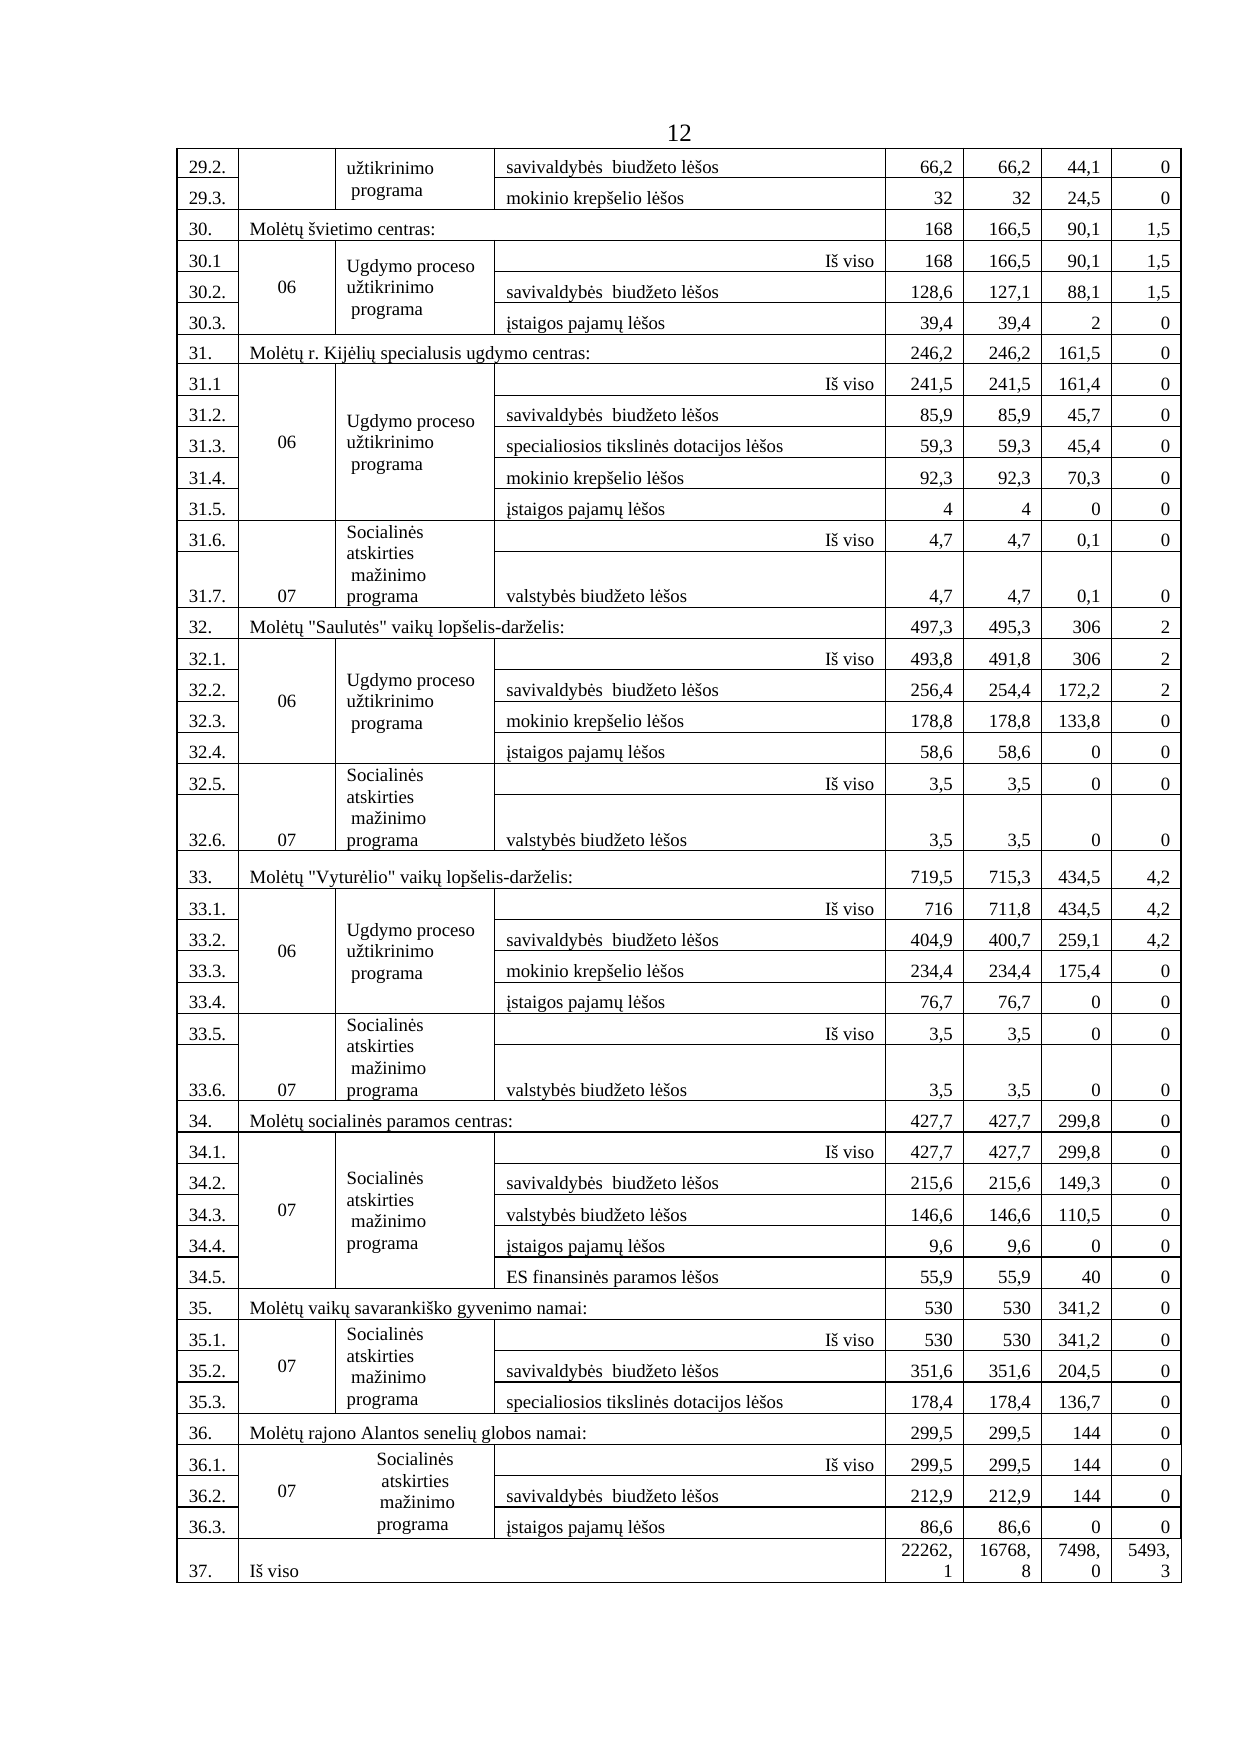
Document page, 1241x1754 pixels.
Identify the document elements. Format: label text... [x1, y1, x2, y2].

table_cell įstaigos pajamų lėšos [495, 303, 885, 333]
table_cell 0 [1042, 1508, 1111, 1538]
table_cell 34.2. [178, 1164, 238, 1194]
table_cell Molėtų r. Kijėlių specialusis ugdymo centras: [239, 335, 885, 363]
table_cell Iš viso [495, 241, 885, 271]
table_cell įstaigos pajamų lėšos [495, 983, 885, 1013]
table_cell 40 [1042, 1258, 1111, 1288]
table_cell 136,7 [1042, 1383, 1111, 1413]
table_cell 215,6 [964, 1164, 1041, 1194]
table_cell 92,3 [886, 458, 963, 488]
table_cell Ugdymo proceso užtikrinimo programa [336, 639, 494, 763]
table_cell 39,4 [964, 303, 1041, 333]
table_cell 0 [1112, 1476, 1180, 1506]
table_cell 76,7 [964, 983, 1041, 1013]
table_cell 59,3 [886, 427, 963, 457]
table_cell 530 [964, 1320, 1041, 1350]
table_cell 0 [1112, 1133, 1180, 1163]
table_cell 29.2. [178, 149, 238, 177]
table_cell 07 [239, 764, 335, 850]
table_cell 31.3. [178, 427, 238, 457]
table_cell valstybės biudžeto lėšos [495, 1195, 885, 1225]
table_cell 0 [1112, 178, 1180, 208]
table_cell 30.2. [178, 272, 238, 302]
table_cell [239, 149, 335, 208]
table_cell 31. [178, 335, 238, 363]
table_cell 715,3 [964, 851, 1041, 888]
table_cell 168 [886, 241, 963, 271]
table_cell 85,9 [886, 396, 963, 426]
table_cell 175,4 [1042, 951, 1111, 982]
table_cell Molėtų rajono Alantos senelių globos namai: [239, 1414, 885, 1444]
table_cell 59,3 [964, 427, 1041, 457]
table_cell mokinio krepšelio lėšos [495, 702, 885, 732]
table_cell 0 [1112, 983, 1180, 1013]
table_cell savivaldybės biudžeto lėšos [495, 1476, 885, 1506]
table_cell 35.3. [178, 1383, 238, 1413]
table_cell 32.2. [178, 670, 238, 701]
table_cell Socialinės atskirties mažinimo programa [336, 1320, 494, 1413]
table_cell 495,3 [964, 608, 1041, 638]
table_cell 400,7 [964, 920, 1041, 950]
table_cell 127,1 [964, 272, 1041, 302]
table_cell 32.4. [178, 733, 238, 763]
table_cell 0 [1112, 702, 1180, 732]
table_cell 07 [239, 1320, 335, 1413]
table_cell 427,7 [964, 1133, 1041, 1163]
table_cell 31.6. [178, 521, 238, 551]
table_cell savivaldybės biudžeto lėšos [495, 1164, 885, 1194]
table_cell 76,7 [886, 983, 963, 1013]
table_cell 427,7 [964, 1101, 1041, 1131]
table_cell Socialinės atskirties mažinimo programa [336, 521, 494, 607]
table_cell 0 [1112, 1414, 1180, 1444]
table_cell Molėtų "Saulutės" vaikų lopšelis-darželis: [239, 608, 885, 638]
table_cell Molėtų švietimo centras: [239, 210, 885, 240]
table_cell Iš viso [495, 1445, 885, 1475]
table_cell 9,6 [886, 1226, 963, 1256]
table_cell 31.5. [178, 489, 238, 519]
table_cell 0 [1042, 733, 1111, 763]
table_cell 30.1 [178, 241, 238, 271]
table_cell 204,5 [1042, 1351, 1111, 1381]
table_cell 4,7 [964, 521, 1041, 551]
table_cell 0,1 [1042, 552, 1111, 607]
table_cell 0 [1042, 795, 1111, 850]
table_cell 215,6 [886, 1164, 963, 1194]
table_cell savivaldybės biudžeto lėšos [495, 670, 885, 701]
table_cell 88,1 [1042, 272, 1111, 302]
table_cell 530 [886, 1289, 963, 1319]
table_cell 146,6 [964, 1195, 1041, 1225]
table_cell 90,1 [1042, 241, 1111, 271]
table_cell Iš viso [495, 764, 885, 794]
table_cell 0 [1112, 396, 1180, 426]
table_cell 128,6 [886, 272, 963, 302]
table_cell 66,2 [886, 149, 963, 177]
table_cell mokinio krepšelio lėšos [495, 458, 885, 488]
table_cell 0 [1042, 983, 1111, 1013]
table_cell specialiosios tikslinės dotacijos lėšos [495, 1383, 885, 1413]
table_cell 32.6. [178, 795, 238, 850]
table_cell savivaldybės biudžeto lėšos [495, 920, 885, 950]
table_cell Iš viso [495, 1133, 885, 1163]
table_cell 06 [239, 639, 335, 763]
table_cell 7498,0 [1042, 1539, 1111, 1582]
table_cell 2 [1112, 608, 1180, 638]
table_cell 110,5 [1042, 1195, 1111, 1225]
table_cell 36.2. [178, 1476, 238, 1506]
table_cell 35.1. [178, 1320, 238, 1350]
table_cell 161,5 [1042, 335, 1111, 363]
table_cell 3,5 [886, 1014, 963, 1044]
table_cell 306 [1042, 608, 1111, 638]
table_cell Iš viso [495, 639, 885, 669]
table_cell 31.7. [178, 552, 238, 607]
table_cell 07 [239, 1014, 335, 1100]
table_cell Socialinės atskirties mažinimo programa [336, 1133, 494, 1288]
table_cell 4,2 [1112, 920, 1180, 950]
table_cell 0 [1112, 733, 1180, 763]
table_cell Iš viso [239, 1539, 885, 1582]
table_cell 33. [178, 851, 238, 888]
table_cell 4,7 [886, 552, 963, 607]
table_cell 0 [1112, 1289, 1180, 1319]
table_cell 33.5. [178, 1014, 238, 1044]
table_cell 0 [1112, 764, 1180, 794]
table_cell Ugdymo proceso užtikrinimo programa [336, 241, 494, 333]
table_cell 31.4. [178, 458, 238, 488]
table_cell 161,4 [1042, 364, 1111, 394]
table_cell 9,6 [964, 1226, 1041, 1256]
table_cell specialiosios tikslinės dotacijos lėšos [495, 427, 885, 457]
table_cell 3,5 [964, 1045, 1041, 1100]
table_cell savivaldybės biudžeto lėšos [495, 272, 885, 302]
table_cell savivaldybės biudžeto lėšos [495, 149, 885, 177]
table_cell 32.3. [178, 702, 238, 732]
table_cell 3,5 [964, 1014, 1041, 1044]
table_cell 0 [1112, 1101, 1180, 1131]
table_cell 33.2. [178, 920, 238, 950]
table_cell 5493,3 [1112, 1539, 1181, 1582]
table_cell 1,5 [1112, 272, 1180, 302]
table_cell 0 [1112, 1226, 1180, 1256]
table_cell Molėtų "Vyturėlio" vaikų lopšelis-darželis: [239, 851, 885, 888]
table_cell 37. [178, 1539, 238, 1582]
table_cell įstaigos pajamų lėšos [495, 489, 885, 519]
table_cell įstaigos pajamų lėšos [495, 1508, 885, 1538]
table_cell 341,2 [1042, 1289, 1111, 1319]
table_cell 0 [1112, 458, 1180, 488]
table_cell 32.5. [178, 764, 238, 794]
table_cell 58,6 [964, 733, 1041, 763]
table_cell 299,8 [1042, 1133, 1111, 1163]
table_cell 0 [1112, 1445, 1181, 1475]
table_cell 32. [178, 608, 238, 638]
table_cell mokinio krepšelio lėšos [495, 951, 885, 982]
table_cell 178,4 [964, 1383, 1041, 1413]
table_cell 711,8 [964, 889, 1041, 919]
table_cell 0 [1042, 489, 1111, 519]
table_cell Iš viso [495, 1320, 885, 1350]
table_cell 55,9 [964, 1258, 1041, 1288]
table_cell 166,5 [964, 210, 1041, 240]
table_cell 351,6 [964, 1351, 1041, 1381]
table_cell 34.5. [178, 1258, 238, 1288]
table_cell savivaldybės biudžeto lėšos [495, 396, 885, 426]
table_cell 299,5 [964, 1445, 1041, 1475]
table_cell Molėtų socialinės paramos centras: [239, 1101, 885, 1131]
table_cell 0 [1042, 1014, 1111, 1044]
table_cell 404,9 [886, 920, 963, 950]
table_cell 0 [1112, 1258, 1180, 1288]
table_cell 4,2 [1112, 889, 1180, 919]
table_cell 0 [1112, 364, 1180, 394]
table_cell mokinio krepšelio lėšos [495, 178, 885, 208]
table_cell 39,4 [886, 303, 963, 333]
table_cell 144 [1042, 1414, 1111, 1444]
table_cell valstybės biudžeto lėšos [495, 552, 885, 607]
table_cell 0 [1112, 521, 1180, 551]
table_cell 86,6 [886, 1508, 963, 1538]
table_cell 530 [886, 1320, 963, 1350]
table_cell Molėtų vaikų savarankiško gyvenimo namai: [239, 1289, 885, 1319]
table_cell 1,5 [1112, 241, 1180, 271]
table_cell 36.3. [178, 1508, 238, 1538]
table_cell 168 [886, 210, 963, 240]
table_cell 241,5 [886, 364, 963, 394]
table_cell 34.3. [178, 1195, 238, 1225]
table_cell 58,6 [886, 733, 963, 763]
table_cell 34. [178, 1101, 238, 1131]
table_cell savivaldybės biudžeto lėšos [495, 1351, 885, 1381]
table_cell 259,1 [1042, 920, 1111, 950]
table_cell 06 [239, 364, 335, 519]
table_cell 0 [1112, 1045, 1180, 1100]
table_cell 06 [239, 889, 335, 1013]
table_cell 144 [1042, 1476, 1111, 1506]
table_cell Socialinės atskirties mažinimo programa [336, 764, 494, 850]
table_cell 30.3. [178, 303, 238, 333]
table_cell 246,2 [964, 335, 1041, 363]
table_cell 491,8 [964, 639, 1041, 669]
table_cell 241,5 [964, 364, 1041, 394]
table_cell 33.4. [178, 983, 238, 1013]
table_cell 90,1 [1042, 210, 1111, 240]
table_cell 0 [1112, 1383, 1180, 1413]
table_cell 427,7 [886, 1133, 963, 1163]
table_cell 178,4 [886, 1383, 963, 1413]
table_cell 0 [1112, 1195, 1180, 1225]
table_cell 0 [1112, 303, 1180, 333]
table_cell 719,5 [886, 851, 963, 888]
table_cell 3,5 [964, 764, 1041, 794]
table_cell 299,5 [886, 1445, 963, 1475]
table_cell 0 [1042, 1226, 1111, 1256]
table_cell 3,5 [964, 795, 1041, 850]
table_cell 85,9 [964, 396, 1041, 426]
table_cell 144 [1042, 1445, 1111, 1475]
table_cell 33.6. [178, 1045, 238, 1100]
table_cell 4 [964, 489, 1041, 519]
table_cell 34.1. [178, 1133, 238, 1163]
table_cell Ugdymo proceso užtikrinimo programa [336, 364, 494, 519]
table_cell 32.1. [178, 639, 238, 669]
table_cell 66,2 [964, 149, 1041, 177]
table_cell 07 [239, 521, 335, 607]
table_cell 35.2. [178, 1351, 238, 1381]
table_cell 0 [1112, 951, 1180, 982]
table_cell 86,6 [964, 1508, 1041, 1538]
table_cell 212,9 [964, 1476, 1041, 1506]
table_cell 530 [964, 1289, 1041, 1319]
table_cell 1,5 [1112, 210, 1180, 240]
table_cell 0 [1112, 149, 1180, 177]
table_cell 716 [886, 889, 963, 919]
table_cell 351,6 [886, 1351, 963, 1381]
table_cell 36.1. [178, 1445, 238, 1475]
table_cell 2 [1112, 670, 1180, 701]
table_cell 341,2 [1042, 1320, 1111, 1350]
table_cell 0 [1112, 1351, 1180, 1381]
table_cell Ugdymo proceso užtikrinimo programa [336, 889, 494, 1013]
table_cell valstybės biudžeto lėšos [495, 795, 885, 850]
table_cell 0 [1112, 795, 1180, 850]
table_cell ES finansinės paramos lėšos [495, 1258, 885, 1288]
table_cell 0 [1112, 1508, 1180, 1538]
table_cell 2 [1042, 303, 1111, 333]
table_cell 299,5 [964, 1414, 1041, 1444]
table_cell Iš viso [495, 1014, 885, 1044]
table_cell užtikrinimo programa [336, 149, 494, 208]
table_cell 24,5 [1042, 178, 1111, 208]
table_cell Iš viso [495, 889, 885, 919]
table_cell 07 [239, 1445, 335, 1538]
table_cell 0 [1112, 1014, 1180, 1044]
table_cell 22262,1 [886, 1539, 963, 1582]
table_cell 434,5 [1042, 851, 1111, 888]
table_cell 4,7 [964, 552, 1041, 607]
table_cell 16768,8 [964, 1539, 1041, 1582]
table_cell Iš viso [495, 364, 885, 394]
table_cell 45,7 [1042, 396, 1111, 426]
table_cell 212,9 [886, 1476, 963, 1506]
table_cell 497,3 [886, 608, 963, 638]
table_cell 427,7 [886, 1101, 963, 1131]
table_cell 3,5 [886, 1045, 963, 1100]
table_cell Socialinės atskirties mažinimo programa [335, 1445, 494, 1538]
table_cell 166,5 [964, 241, 1041, 271]
table_cell 133,8 [1042, 702, 1111, 732]
table_cell 32 [886, 178, 963, 208]
table_cell 35. [178, 1289, 238, 1319]
table_cell 70,3 [1042, 458, 1111, 488]
table_cell 254,4 [964, 670, 1041, 701]
table_cell 146,6 [886, 1195, 963, 1225]
table_cell 34.4. [178, 1226, 238, 1256]
table_cell 246,2 [886, 335, 963, 363]
table_cell 299,8 [1042, 1101, 1111, 1131]
table_cell 0 [1112, 552, 1180, 607]
table_cell 234,4 [964, 951, 1041, 982]
table_cell 4 [886, 489, 963, 519]
table_cell 0 [1112, 1320, 1180, 1350]
table_cell 33.1. [178, 889, 238, 919]
table_cell 33.3. [178, 951, 238, 982]
table_cell 4,7 [886, 521, 963, 551]
table_cell 07 [239, 1133, 335, 1288]
table_cell 299,5 [886, 1414, 963, 1444]
table_cell 06 [239, 241, 335, 333]
table_cell 45,4 [1042, 427, 1111, 457]
table_cell 0 [1042, 1045, 1111, 1100]
table_cell Socialinės atskirties mažinimo programa [336, 1014, 494, 1100]
table_cell 149,3 [1042, 1164, 1111, 1194]
table_cell 434,5 [1042, 889, 1111, 919]
table_cell įstaigos pajamų lėšos [495, 733, 885, 763]
table_cell 234,4 [886, 951, 963, 982]
table_cell 2 [1112, 639, 1180, 669]
table_cell įstaigos pajamų lėšos [495, 1226, 885, 1256]
table_cell 0 [1112, 335, 1180, 363]
table_cell 55,9 [886, 1258, 963, 1288]
table_cell 178,8 [964, 702, 1041, 732]
table_cell 3,5 [886, 795, 963, 850]
table_cell 44,1 [1042, 149, 1111, 177]
table_cell 30. [178, 210, 238, 240]
table_cell valstybės biudžeto lėšos [495, 1045, 885, 1100]
table_cell 31.1 [178, 364, 238, 394]
table_cell 3,5 [886, 764, 963, 794]
table_cell 32 [964, 178, 1041, 208]
table_cell 36. [178, 1414, 238, 1444]
table_cell 0 [1112, 1164, 1180, 1194]
table_cell 306 [1042, 639, 1111, 669]
table_cell 0 [1042, 764, 1111, 794]
table_cell 4,2 [1112, 851, 1180, 888]
table_cell 172,2 [1042, 670, 1111, 701]
table_cell 493,8 [886, 639, 963, 669]
table_cell 0,1 [1042, 521, 1111, 551]
table_cell 256,4 [886, 670, 963, 701]
table_cell 31.2. [178, 396, 238, 426]
table_cell Iš viso [495, 521, 885, 551]
table_cell 92,3 [964, 458, 1041, 488]
table_cell 0 [1112, 489, 1180, 519]
table_cell 29.3. [178, 178, 238, 208]
table_cell 0 [1112, 427, 1180, 457]
table_cell 178,8 [886, 702, 963, 732]
